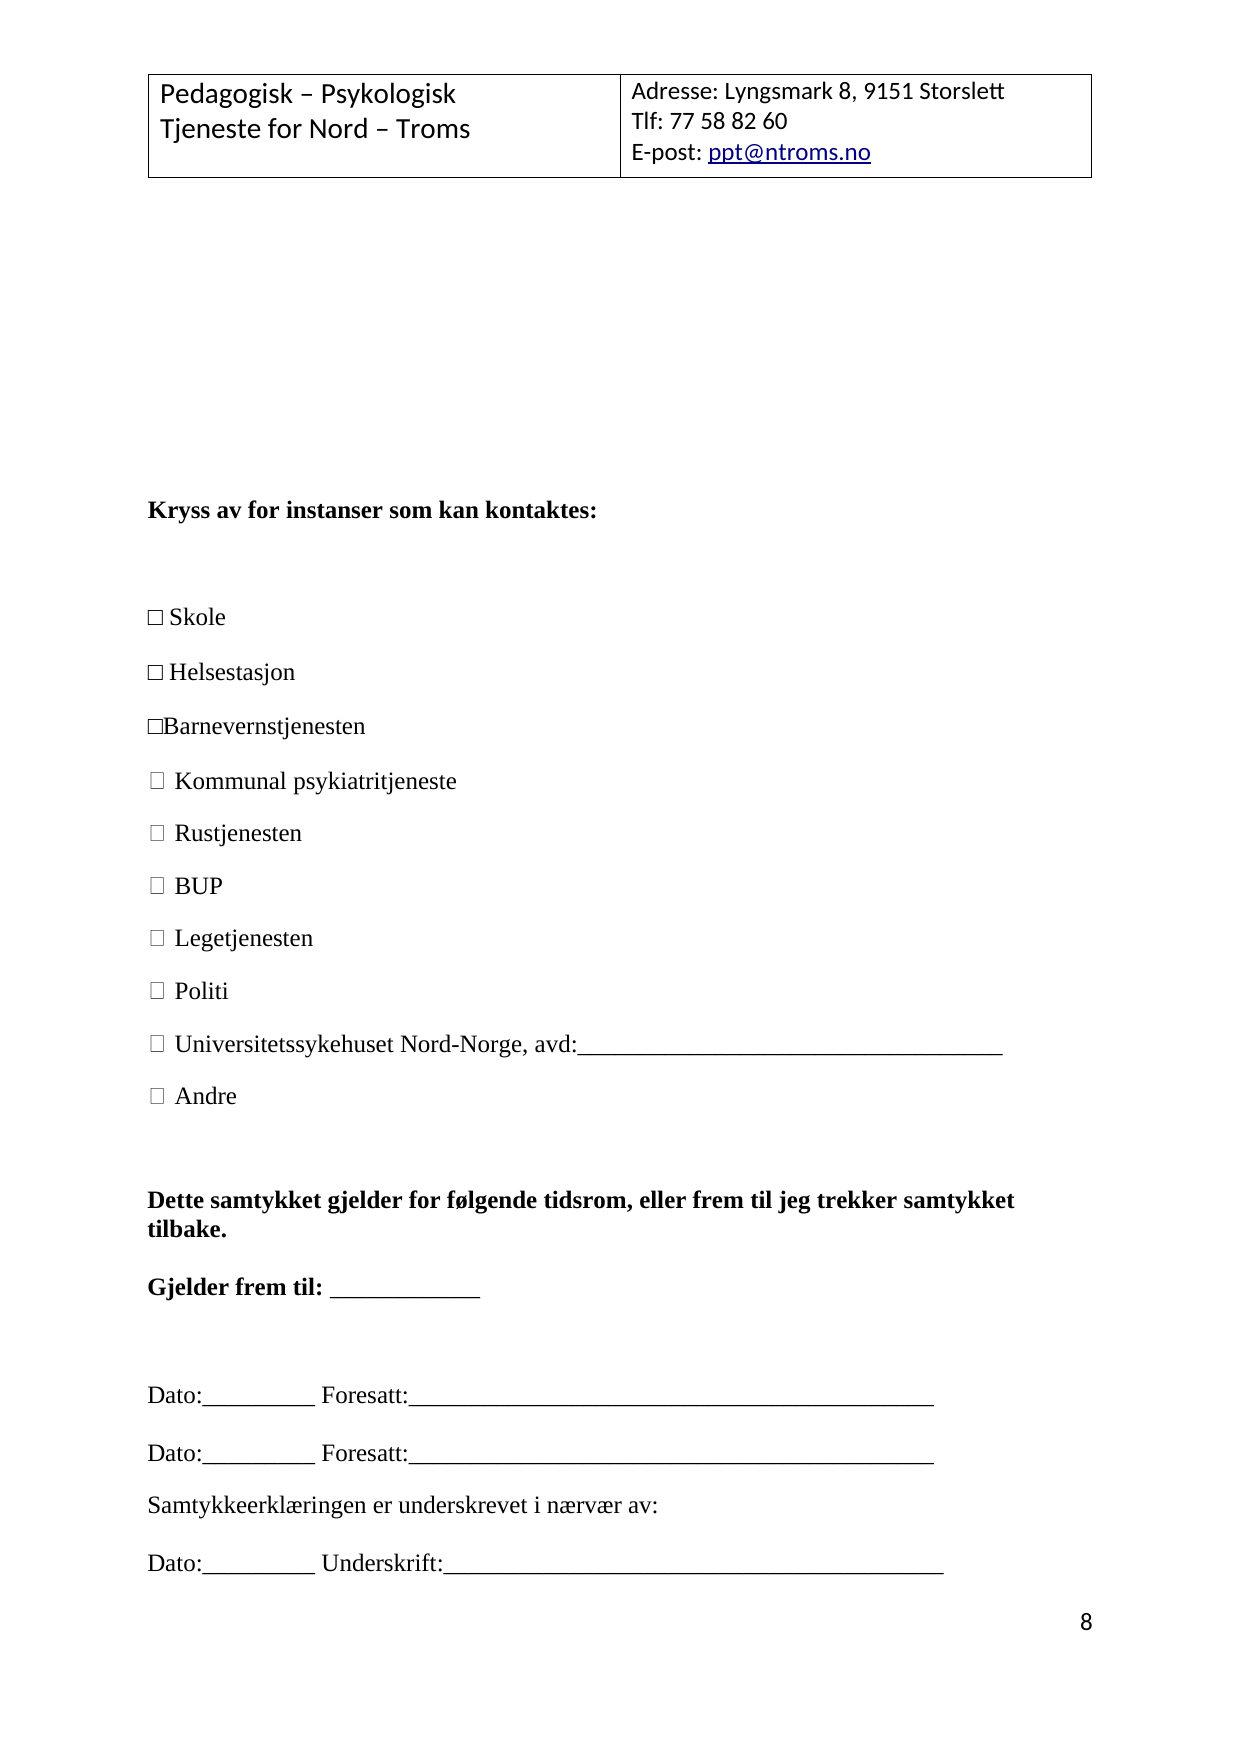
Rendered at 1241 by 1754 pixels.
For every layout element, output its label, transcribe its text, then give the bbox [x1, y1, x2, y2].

text Universitetssykehuset Nord-Norge, avd:__________________________________ [168, 1029, 1093, 1057]
text Dette samtykket gjelder for følgende tidsrom, eller frem til jeg trekker samtykket tilbake. [147, 1186, 1093, 1243]
text Rustjenesten [168, 818, 1093, 847]
text □Barnevernstjenesten [148, 711, 1093, 740]
text Dato:_________ Underskrift:________________________________________ [147, 1548, 1093, 1576]
text BUP [168, 871, 1093, 900]
text Kommunal psykiatritjeneste [168, 766, 1093, 794]
text Kryss av for instanser som kan kontaktes: [148, 496, 1093, 524]
text Politi [168, 976, 1093, 1005]
text Dato:_________ Foresatt:__________________________________________ [147, 1438, 1093, 1466]
text □ Helsestasjon [148, 657, 1093, 685]
text Legetjenesten [168, 923, 1093, 952]
text Samtykkeerklæringen er underskrevet i nærvær av: [147, 1490, 1093, 1519]
text □ Skole [148, 602, 1093, 631]
text Andre [168, 1081, 1093, 1110]
text Gjelder frem til: ____________ [147, 1272, 1093, 1301]
text Dato:_________ Foresatt:__________________________________________ [147, 1380, 1093, 1409]
